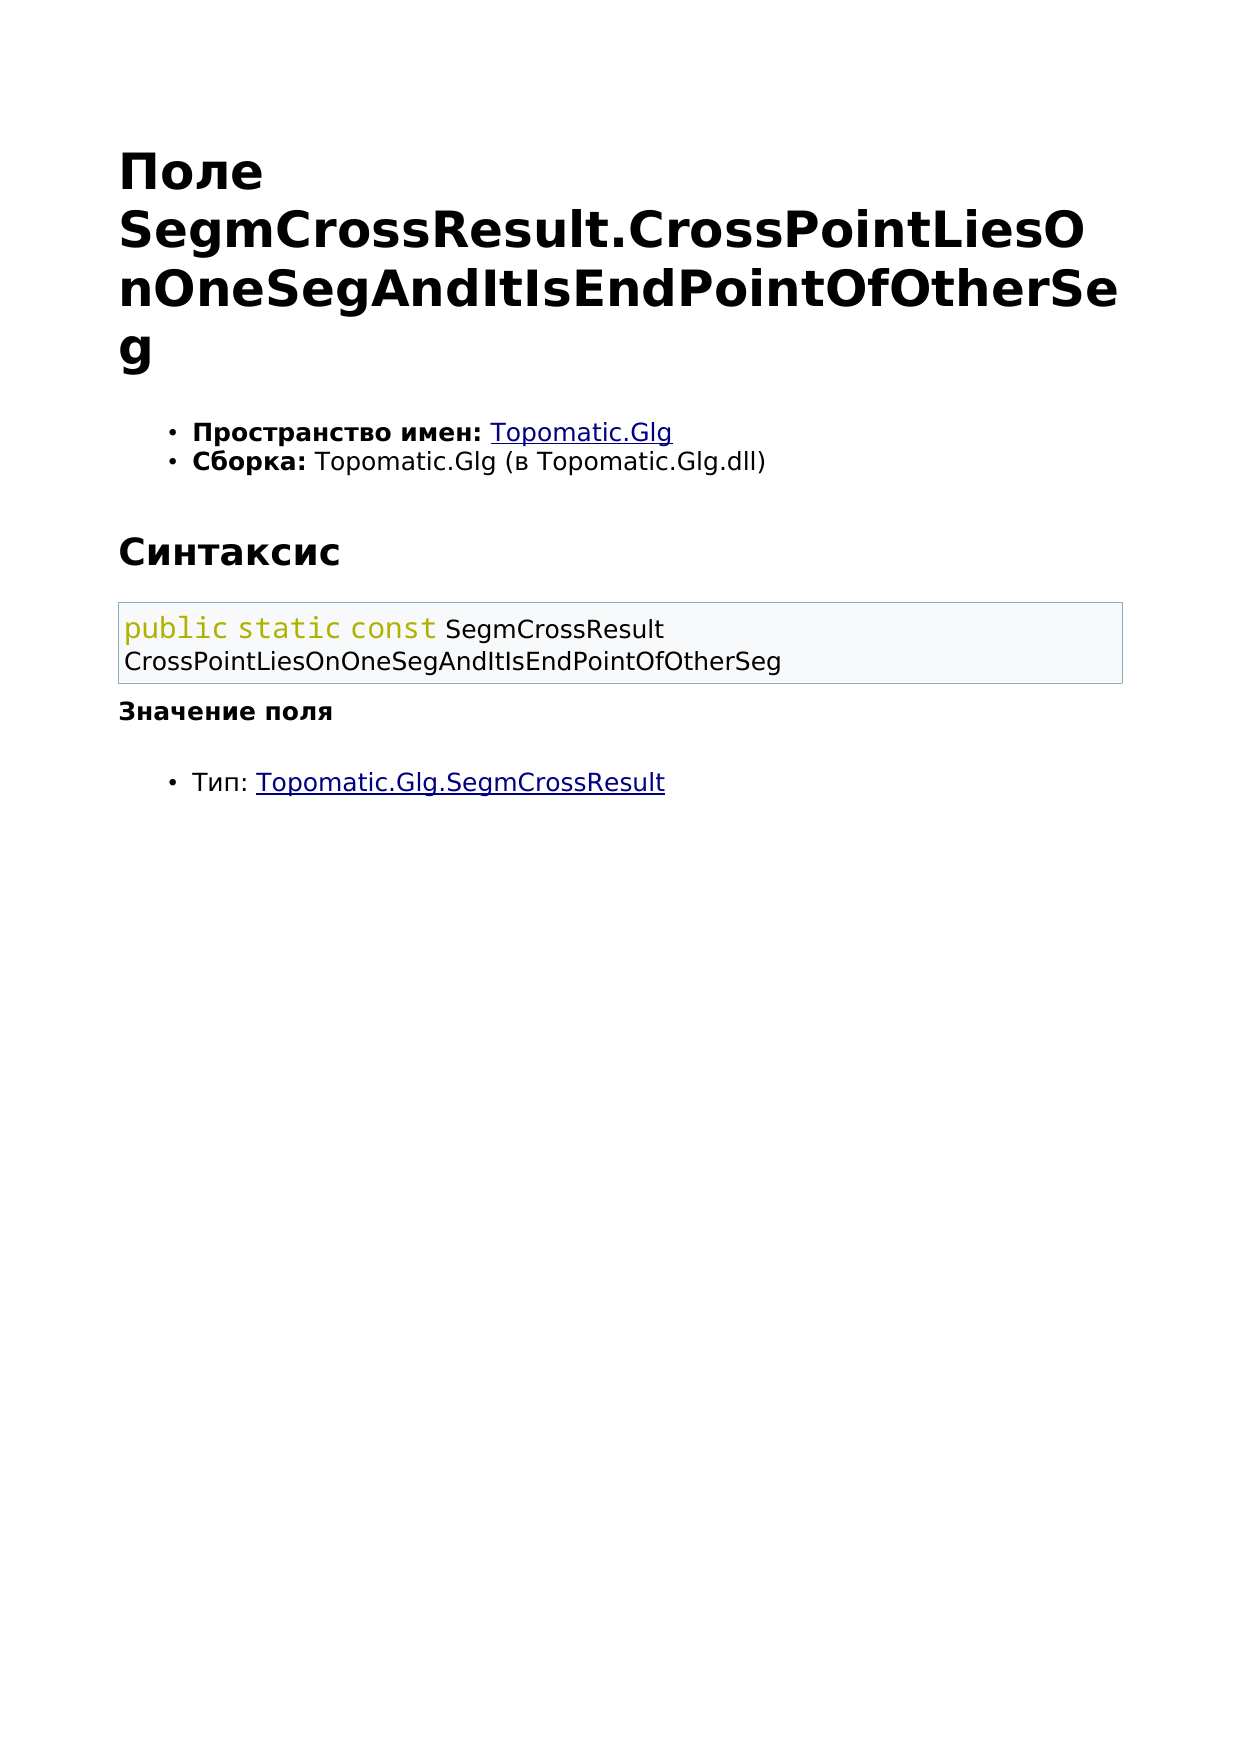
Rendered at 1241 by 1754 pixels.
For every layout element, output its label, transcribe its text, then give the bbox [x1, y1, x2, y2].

subtitle Синтаксис [118, 531, 1122, 574]
text Значение поля [118, 697, 1122, 726]
list Сборка: Topomatic.Glg (в Topomatic.Glg.dll) [177, 447, 1122, 476]
subtitle Поле SegmCrossResult.CrossPointLiesOnOneSegAndItIsEndPointOfOtherSeg [118, 143, 1122, 376]
list Тип: Topomatic.Glg.SegmCrossResult [177, 768, 1122, 798]
list Пространство имен: Topomatic.Glg [177, 418, 1122, 447]
table_header public static const SegmCrossResult CrossPointLiesOnOneSegAndItIsEndPointOfOtherSeg [119, 603, 1122, 682]
